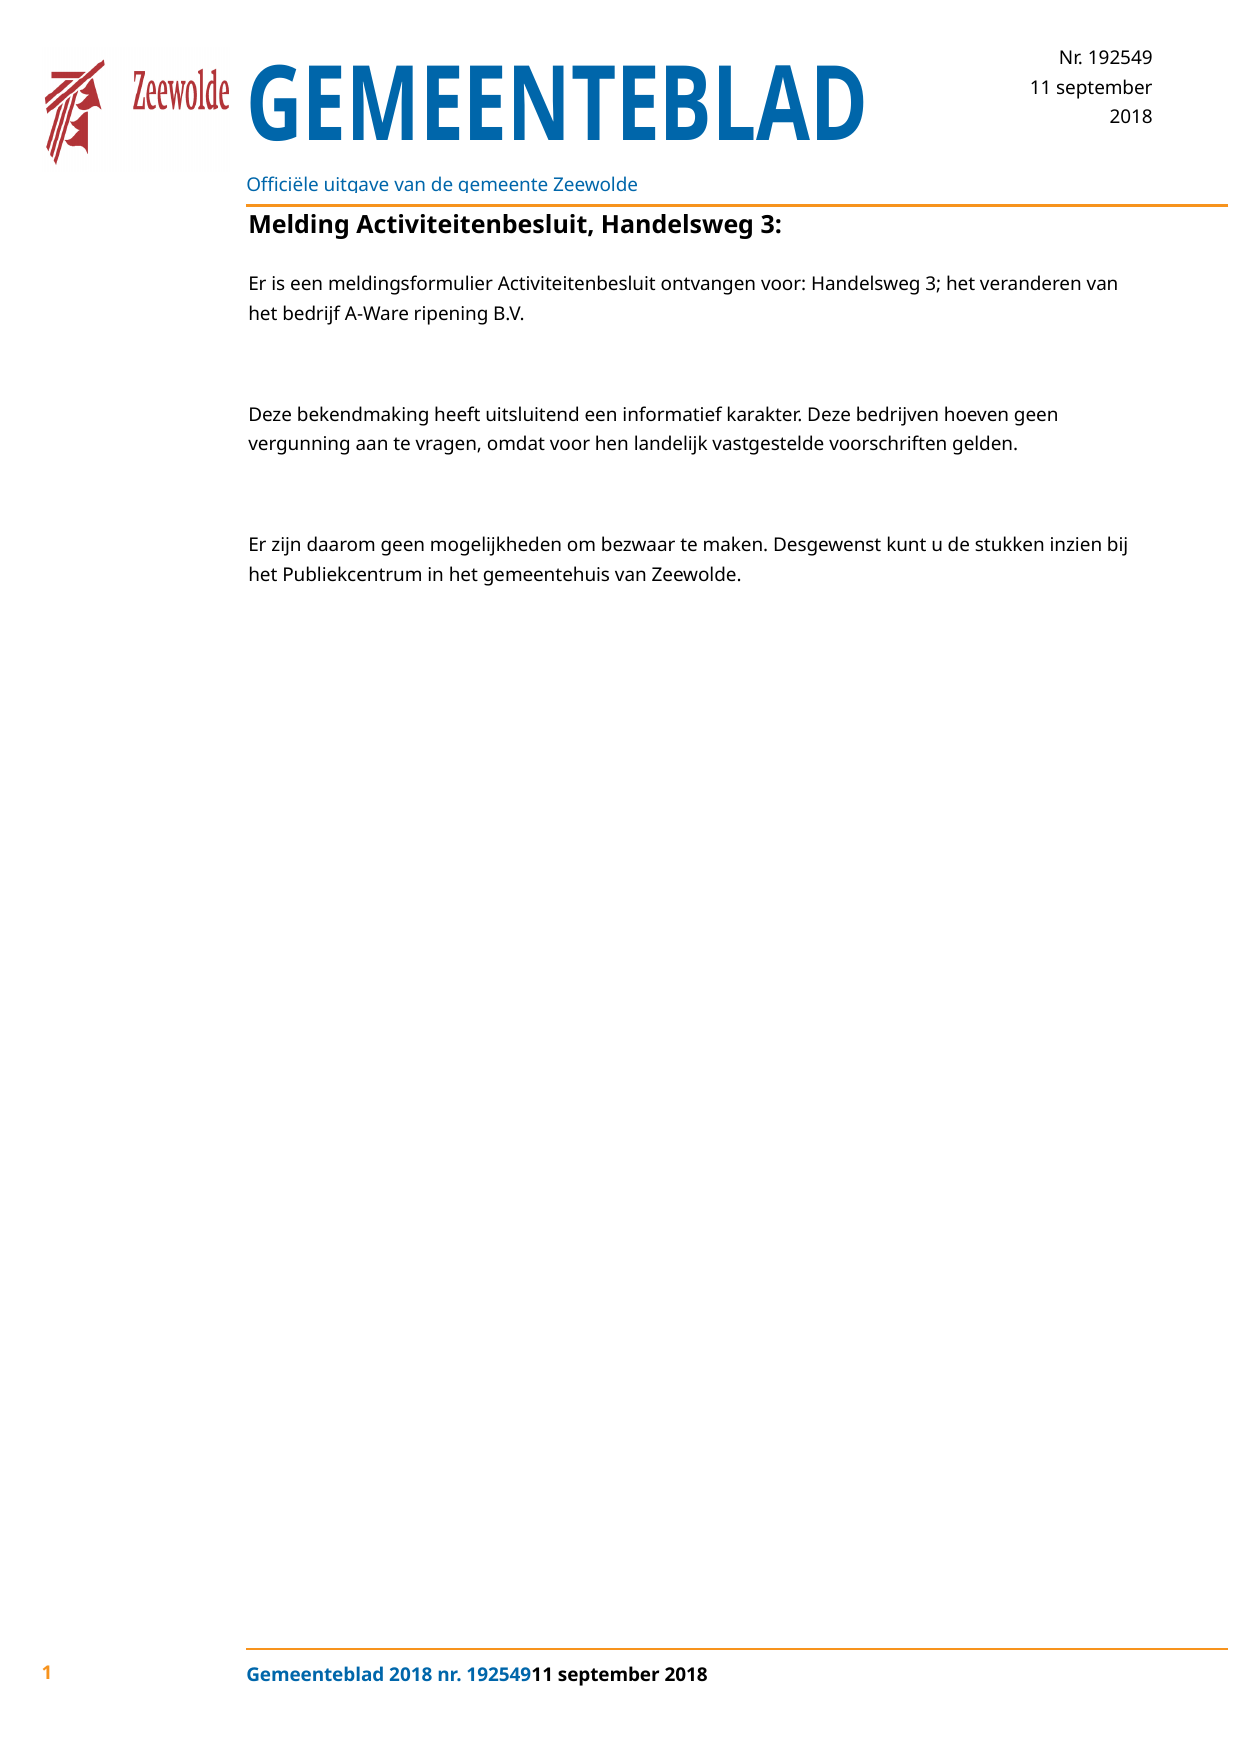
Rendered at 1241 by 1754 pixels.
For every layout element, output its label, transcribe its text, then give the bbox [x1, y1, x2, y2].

picture [41, 47, 231, 172]
text Er is een meldingsformulier Activiteitenbesluit ontvangen voor: Handelsweg 3; het veranderen van het bedrijf A-Ware ripening B.V. [248, 270, 1152, 326]
text Melding Activiteitenbesluit, Handelsweg 3: [248, 207, 1152, 241]
text Er zijn daarom geen mogelijkheden om bezwaar te maken. Desgewenst kunt u de stukken inzien bij het Publiekcentrum in het gemeentehuis van Zeewolde. [248, 531, 1152, 586]
text Deze bekendmaking heeft uitsluitend een informatief karakter. Deze bedrijven hoeven geen vergunning aan te vragen, omdat voor hen landelijk vastgestelde voorschriften gelden. [248, 401, 1152, 456]
